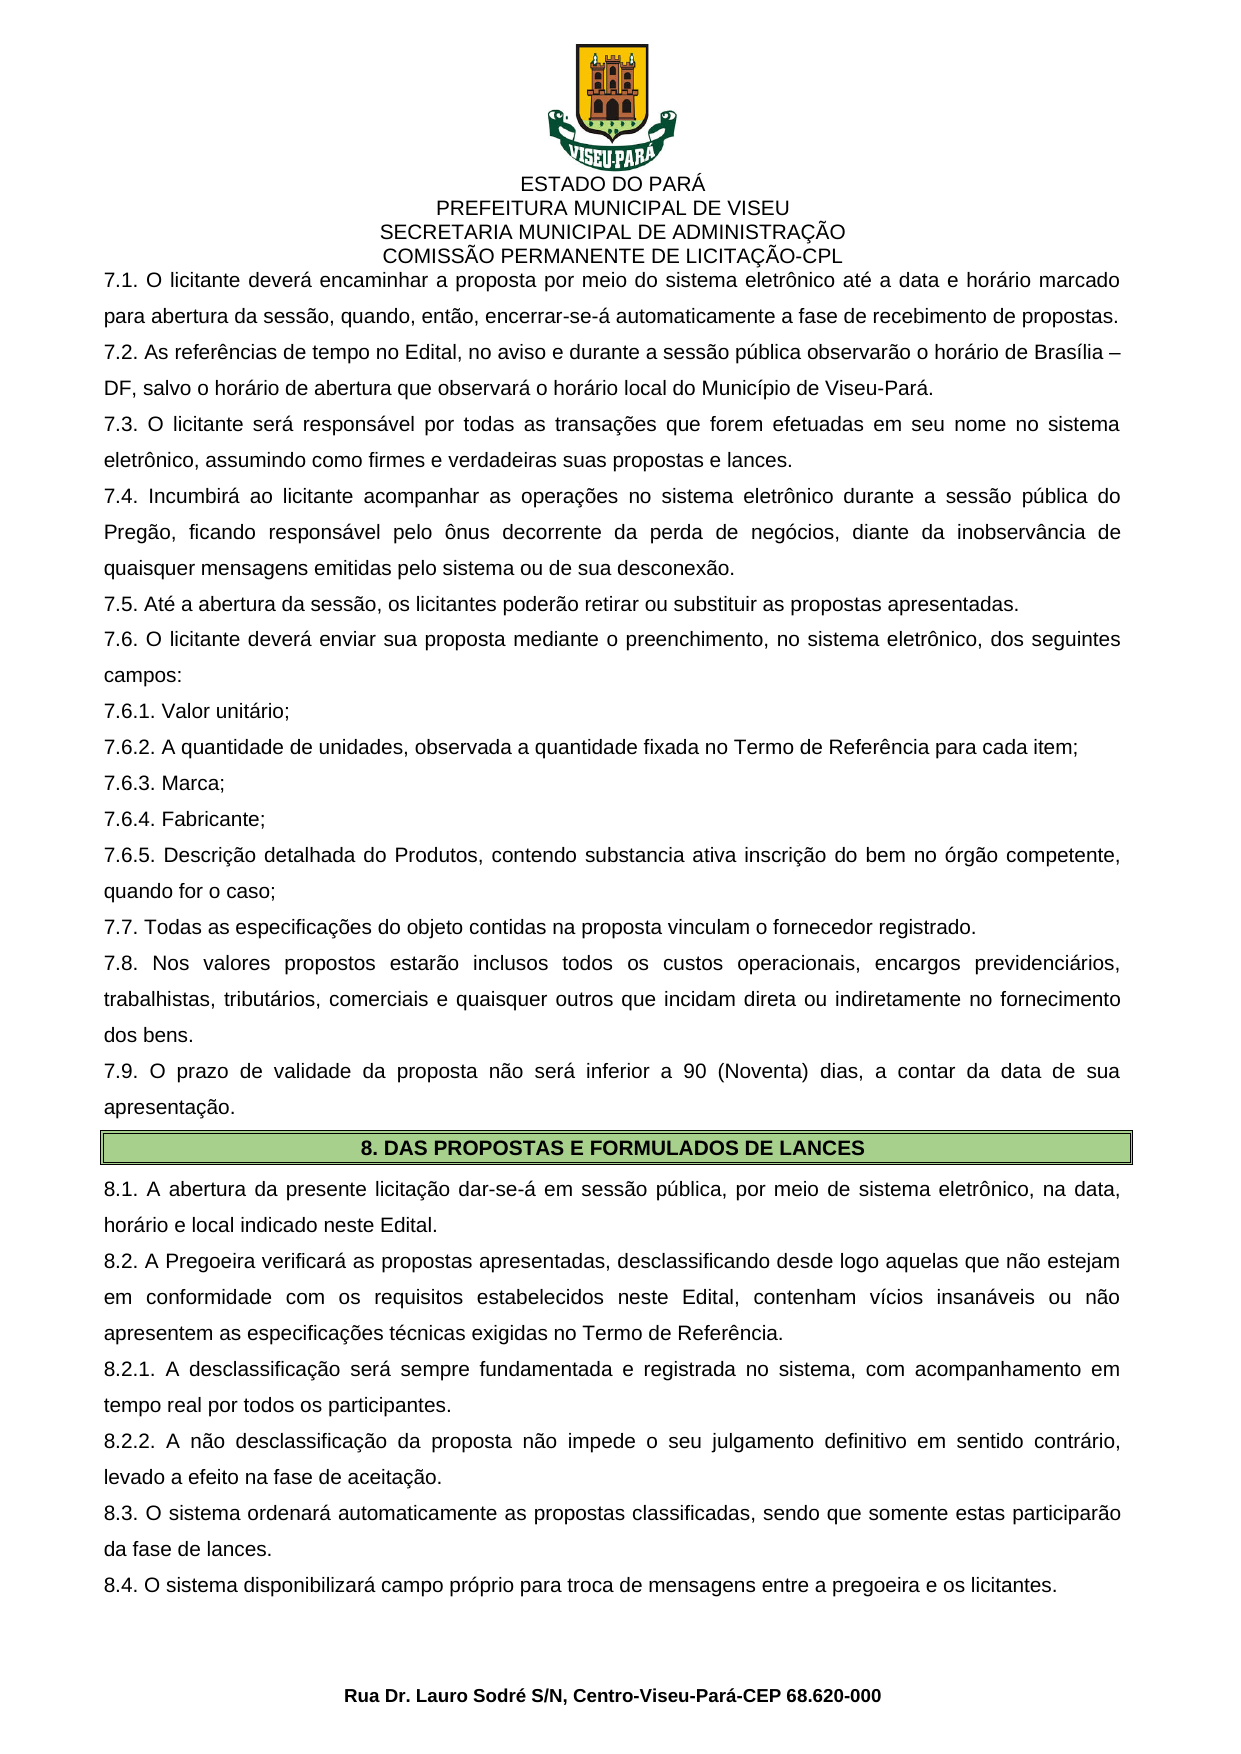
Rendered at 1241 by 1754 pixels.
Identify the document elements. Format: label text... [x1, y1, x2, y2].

text 7.6.4. Fabricante; [103, 807, 1122, 831]
text 8.2.1. A desclassificação será sempre fundamentada e registrada no sistema, com acompanhamento em tempo real por todos os participantes. [103, 1357, 1122, 1417]
text 7.6. O licitante deverá enviar sua proposta mediante o preenchimento, no sistema eletrônico, dos seguintes campos: [103, 627, 1122, 687]
text 7.6.3. Marca; [103, 771, 1122, 795]
picture [547, 44, 678, 172]
text 7.6.5. Descrição detalhada do Produtos, contendo substancia ativa inscrição do bem no órgão competente, quando for o caso; [103, 843, 1122, 903]
text 7.8. Nos valores propostos estarão inclusos todos os custos operacionais, encargos previdenciários, trabalhistas, tributários, comerciais e quaisquer outros que incidam direta ou indiretamente no fornecimento dos bens. [103, 951, 1122, 1047]
text 7.6.2. A quantidade de unidades, observada a quantidade fixada no Termo de Referência para cada item; [103, 735, 1122, 759]
text 7.7. Todas as especificações do objeto contidas na proposta vinculam o fornecedor registrado. [103, 915, 1122, 939]
text 7.2. As referências de tempo no Edital, no aviso e durante a sessão pública observarão o horário de Brasília – DF, salvo o horário de abertura que observará o horário local do Município de Viseu-Pará. [103, 340, 1122, 400]
text 7.3. O licitante será responsável por todas as transações que forem efetuadas em seu nome no sistema eletrônico, assumindo como firmes e verdadeiras suas propostas e lances. [103, 412, 1122, 472]
text 8.2. A Pregoeira verificará as propostas apresentadas, desclassificando desde logo aquelas que não estejam em conformidade com os requisitos estabelecidos neste Edital, contenham vícios insanáveis ou não apresentem as especificações técnicas exigidas no Termo de Referência. [103, 1249, 1122, 1345]
text 8.1. A abertura da presente licitação dar-se-á em sessão pública, por meio de sistema eletrônico, na data, horário e local indicado neste Edital. [103, 1177, 1122, 1237]
text 8.4. O sistema disponibilizará campo próprio para troca de mensagens entre a pregoeira e os licitantes. [103, 1573, 1122, 1597]
text 7.6.1. Valor unitário; [103, 699, 1122, 723]
text 7.5. Até a abertura da sessão, os licitantes poderão retirar ou substituir as propostas apresentadas. [103, 591, 1122, 615]
text 7.4. Incumbirá ao licitante acompanhar as operações no sistema eletrônico durante a sessão pública do Pregão, ficando responsável pelo ônus decorrente da perda de negócios, diante da inobservância de quaisquer mensagens emitidas pelo sistema ou de sua desconexão. [103, 483, 1122, 579]
text 8.3. O sistema ordenará automaticamente as propostas classificadas, sendo que somente estas participarão da fase de lances. [103, 1501, 1122, 1561]
text 8. DAS PROPOSTAS E FORMULADOS DE LANCES [104, 1134, 1130, 1162]
text 7.1. O licitante deverá encaminhar a proposta por meio do sistema eletrônico até a data e horário marcado para abertura da sessão, quando, então, encerrar-se-á automaticamente a fase de recebimento de propostas. [103, 268, 1122, 328]
text 8.2.2. A não desclassificação da proposta não impede o seu julgamento definitivo em sentido contrário, levado a efeito na fase de aceitação. [103, 1429, 1122, 1489]
text 7.9. O prazo de validade da proposta não será inferior a 90 (Noventa) dias, a contar da data de sua apresentação. [103, 1058, 1122, 1118]
